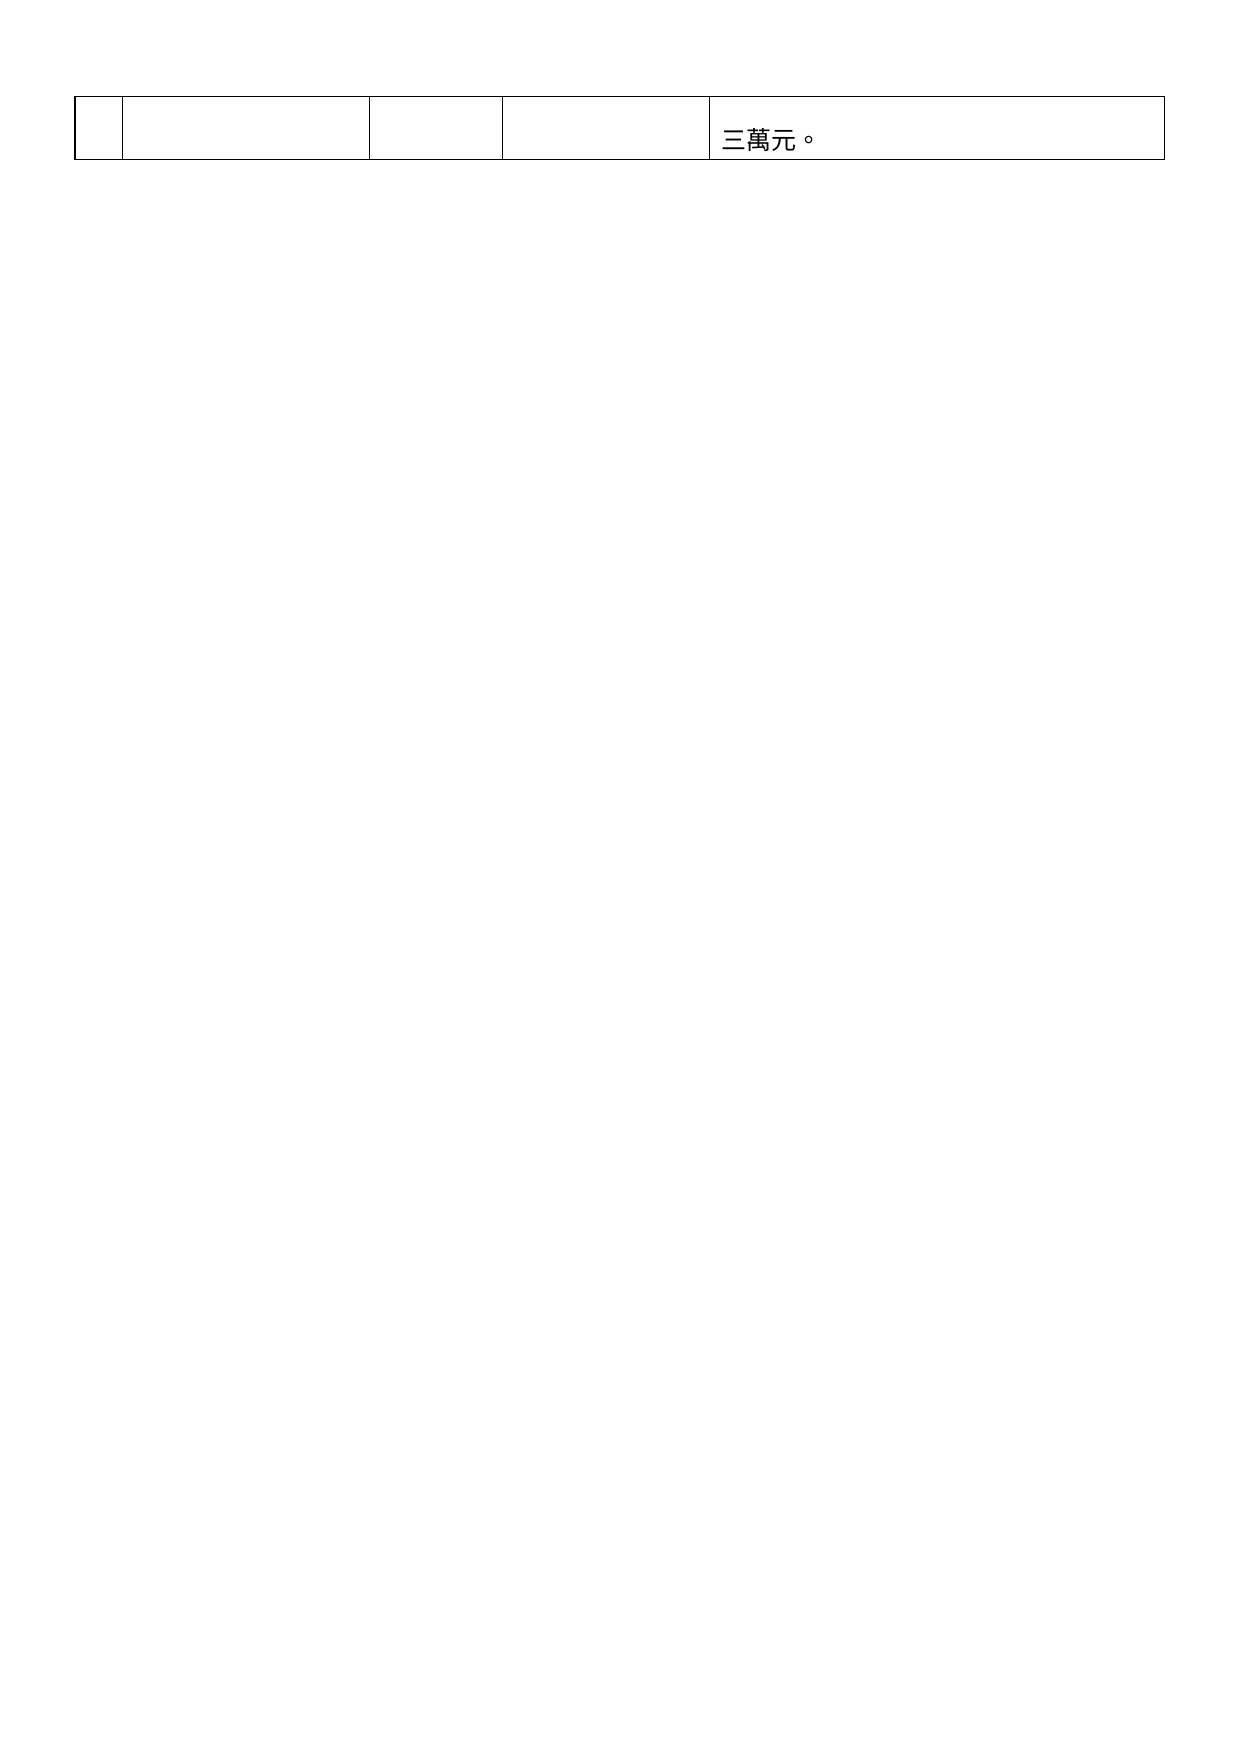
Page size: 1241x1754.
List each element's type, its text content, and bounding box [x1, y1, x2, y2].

table_cell [370, 97, 502, 159]
table_cell [76, 97, 122, 159]
table_cell 三萬元。 [710, 97, 1164, 159]
table_cell [503, 97, 709, 159]
table_cell [123, 97, 369, 159]
